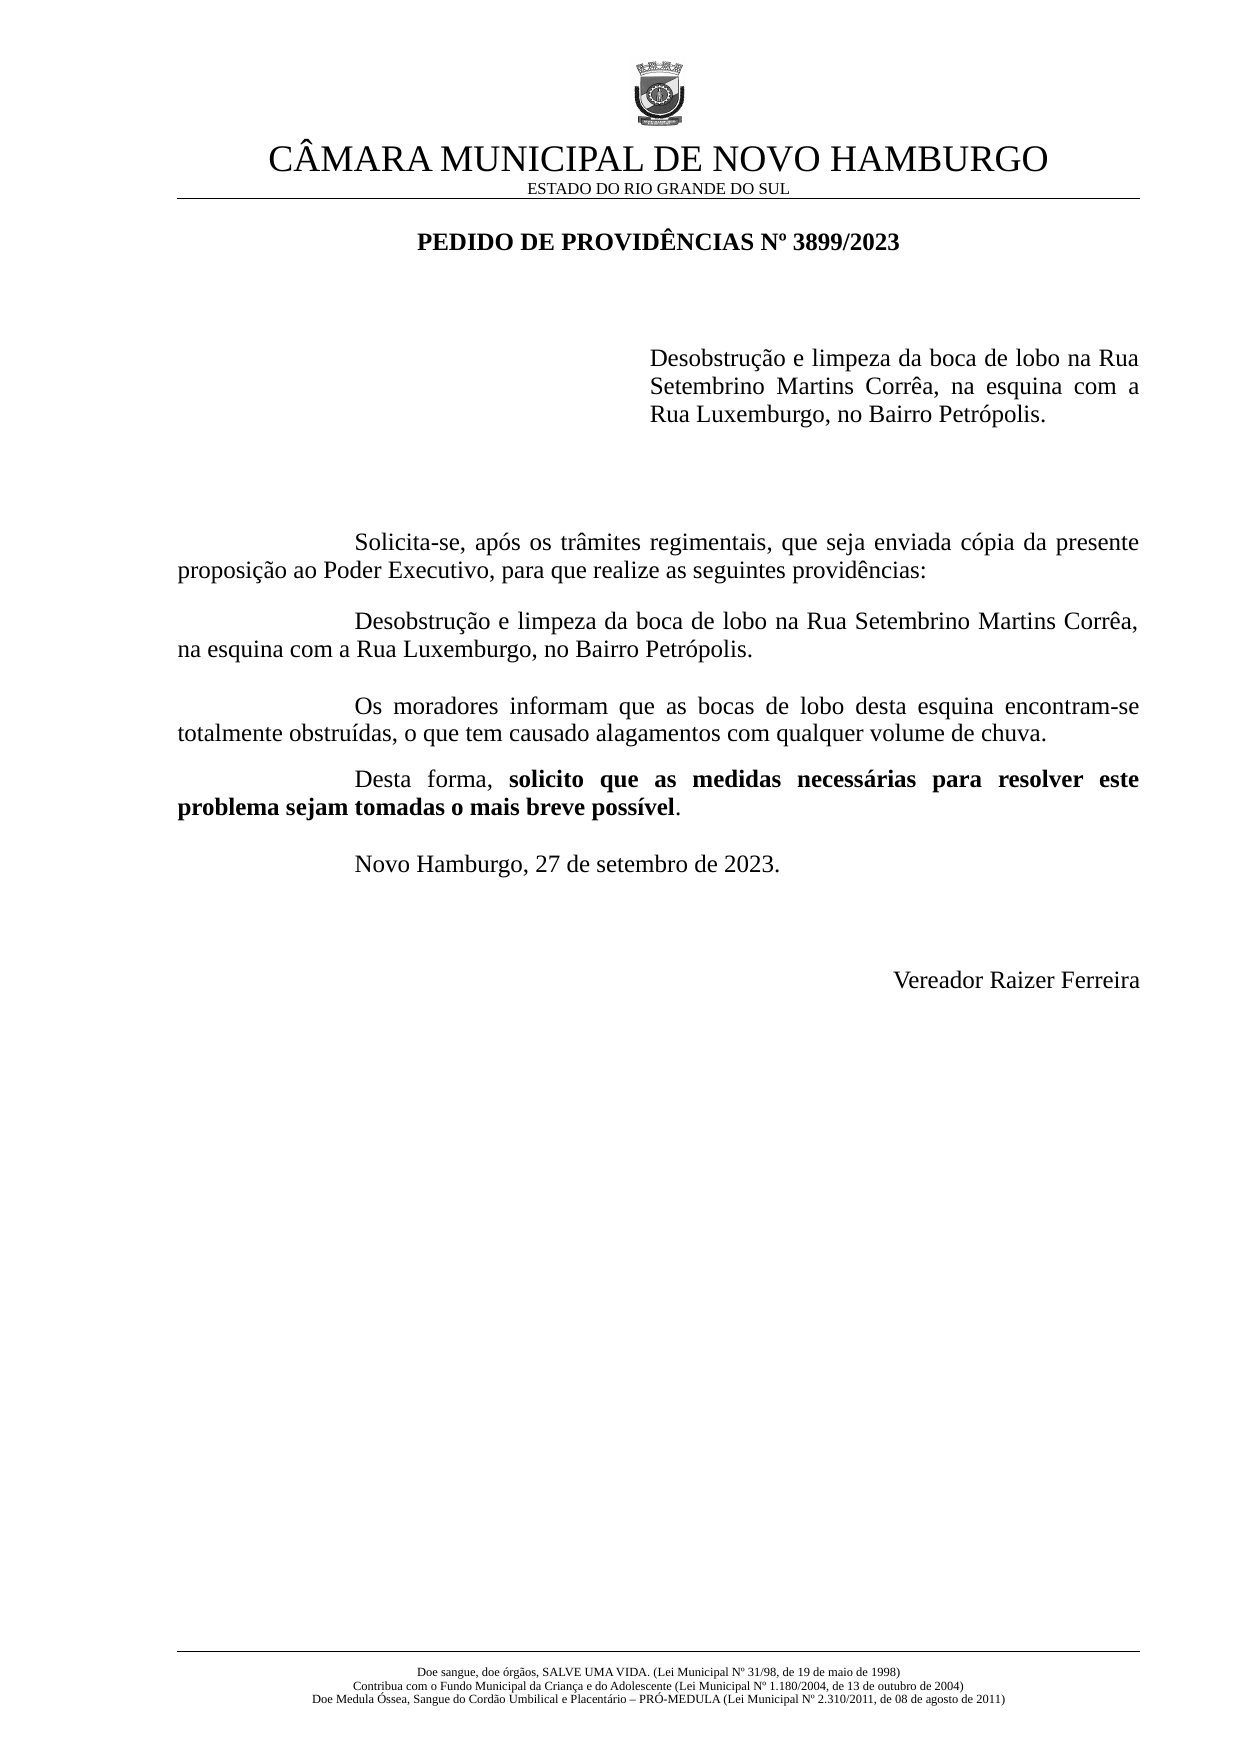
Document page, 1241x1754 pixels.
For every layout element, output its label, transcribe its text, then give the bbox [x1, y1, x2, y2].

text Novo Hamburgo, 27 de setembro de 2023. [177, 850, 1140, 878]
text Desobstrução e limpeza da boca de lobo na Rua Setembrino Martins Corrêa, na esquina com a Rua Luxemburgo, no Bairro Petrópolis. [649, 344, 1140, 428]
text Desobstrução e limpeza da boca de lobo na Rua Setembrino Martins Corrêa, na esquina com a Rua Luxemburgo, no Bairro Petrópolis. [177, 607, 1140, 662]
text PEDIDO DE PROVIDÊNCIAS Nº 3899/2023 [177, 228, 1140, 256]
text Solicita-se, após os trâmites regimentais, que seja enviada cópia da presente proposição ao Poder Executivo, para que realize as seguintes providências: [177, 528, 1140, 583]
text Os moradores informam que as bocas de lobo desta esquina encontram-se totalmente obstruídas, o que tem causado alagamentos com qualquer volume de chuva. [177, 692, 1140, 747]
text Vereador Raizer Ferreira [177, 966, 1140, 994]
text Desta forma, solicito que as medidas necessárias para resolver este problema sejam tomadas o mais breve possível. [177, 765, 1140, 820]
